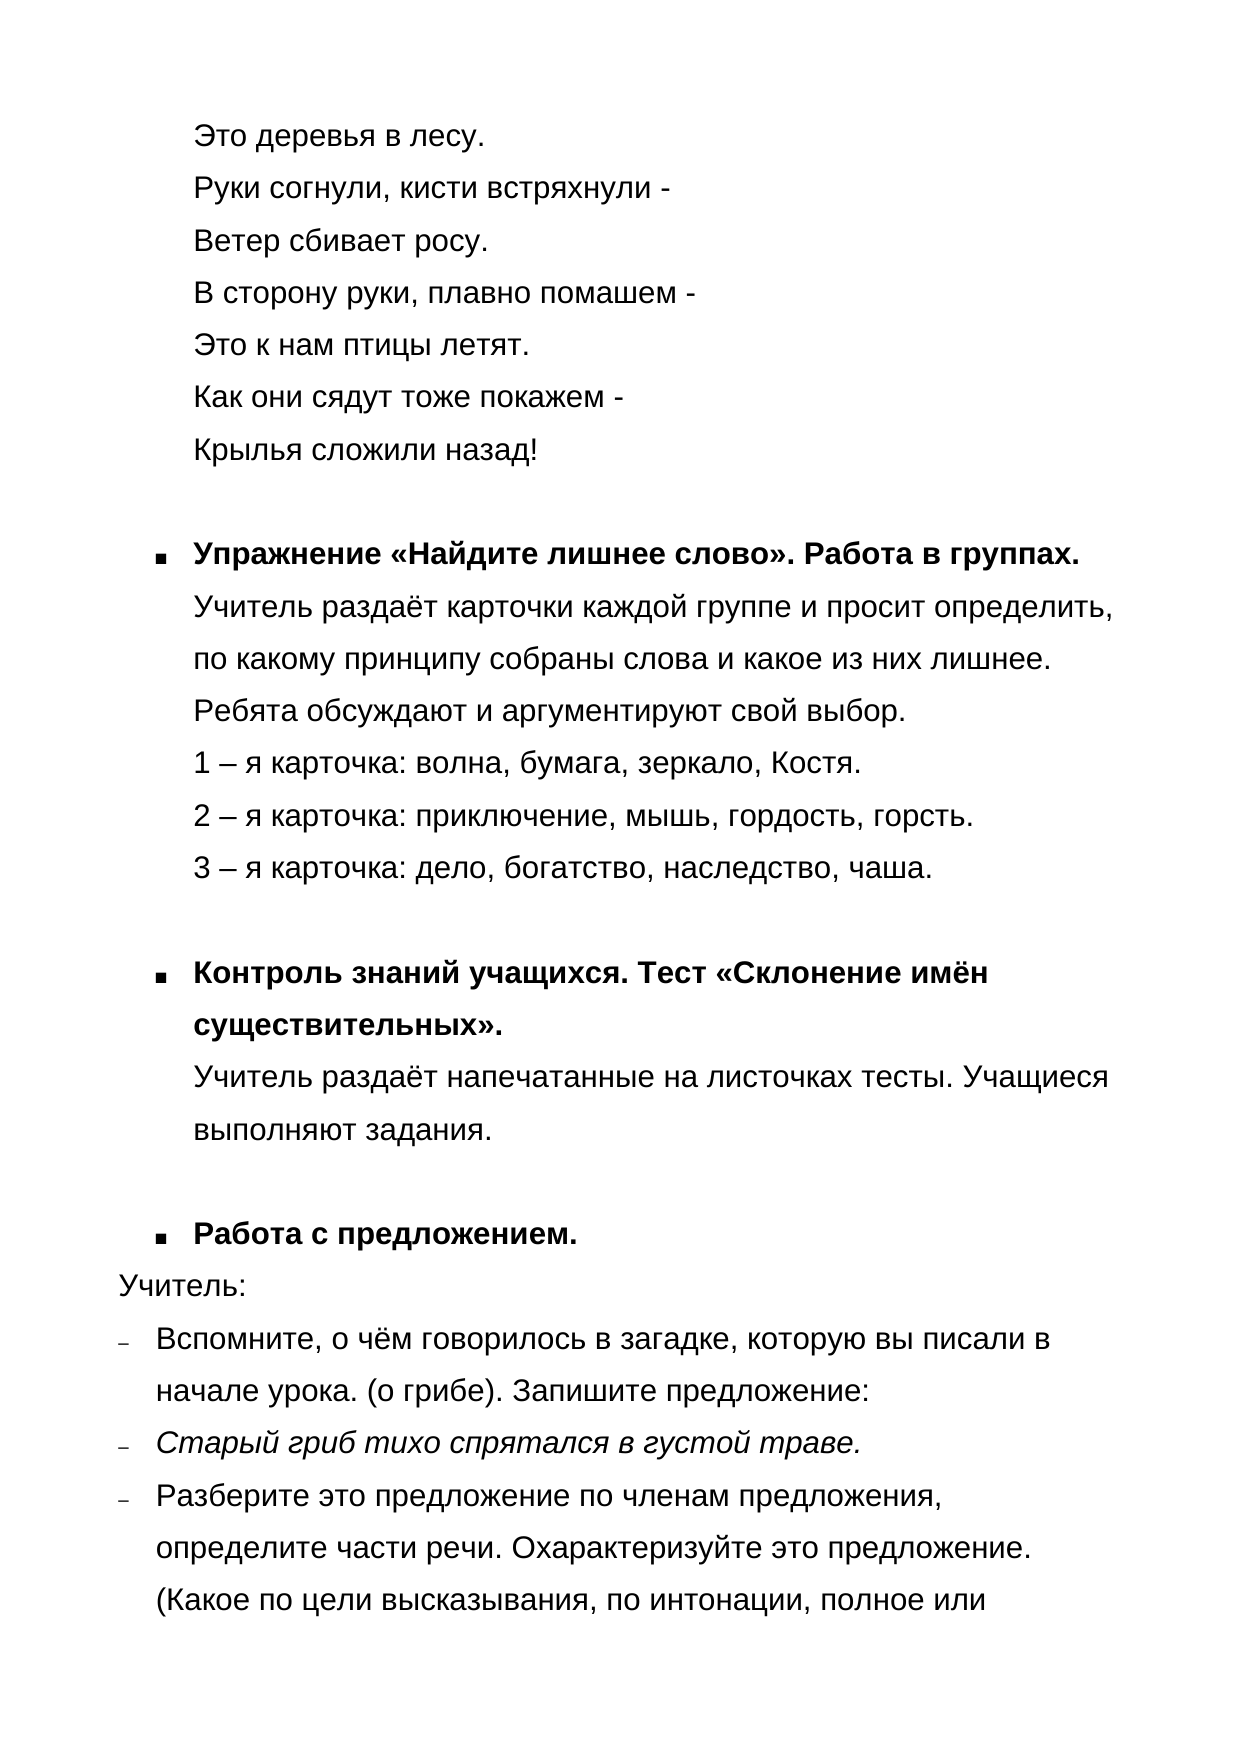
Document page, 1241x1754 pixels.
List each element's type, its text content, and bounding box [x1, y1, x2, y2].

list 1 – я карточка: волна, бумага, зеркало, Костя. [156, 746, 1122, 781]
list 2 – я карточка: приключение, мышь, гордость, горсть. [156, 798, 1122, 833]
list Руки согнули, кисти встряхнули - [156, 170, 1122, 205]
list Как они сядут тоже покажем - [156, 379, 1122, 414]
list Учитель раздаёт напечатанные на листочках тесты. Учащиеся выполняют задания. [156, 1059, 1122, 1147]
text Учитель: [118, 1268, 1122, 1303]
list Учитель раздаёт карточки каждой группе и просит определить, по какому принципу собраны слова и какое из них лишнее. Ребята обсуждают и аргументируют свой выбор. [156, 589, 1122, 728]
list Упражнение «Найдите лишнее слово». Работа в группах. [156, 536, 1122, 571]
list Старый гриб тихо спрятался в густой траве. [118, 1425, 1122, 1460]
list Работа с предложением. [156, 1216, 1122, 1251]
list Вспомните, о чём говорилось в загадке, которую вы писали в начале урока. (о грибе). Запишите предложение: [118, 1321, 1122, 1408]
list Это деревья в лесу. [156, 118, 1122, 153]
list Ветер сбивает росу. [156, 223, 1122, 258]
list Контроль знаний учащихся. Тест «Склонение имён существительных». [156, 955, 1122, 1042]
list Это к нам птицы летят. [156, 327, 1122, 362]
list Разберите это предложение по членам предложения, определите части речи. Охарактеризуйте это предложение.(Какое по цели высказывания, по интонации, полное или [118, 1478, 1122, 1617]
list В сторону руки, плавно помашем - [156, 275, 1122, 310]
list Крылья сложили назад! [156, 432, 1122, 467]
list 3 – я карточка: дело, богатство, наследство, чаша. [156, 850, 1122, 885]
